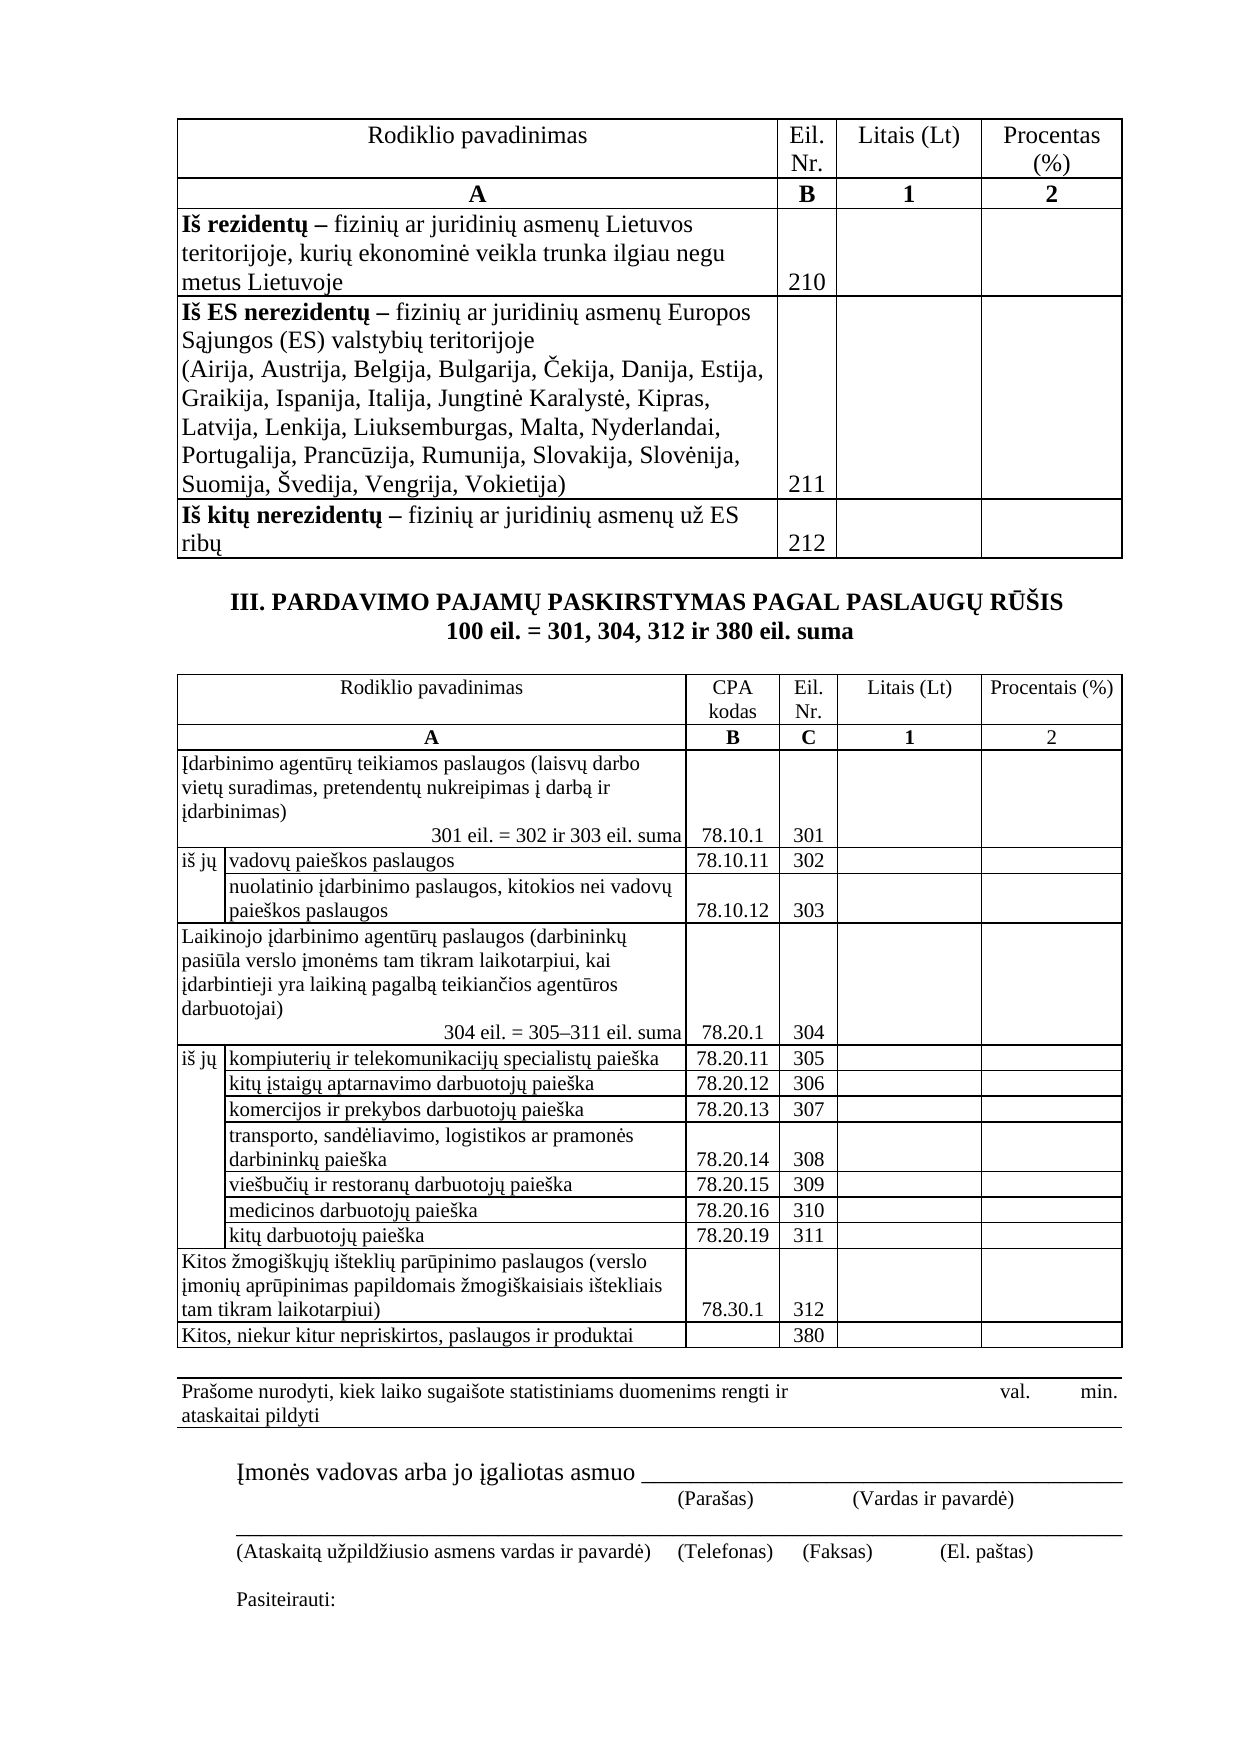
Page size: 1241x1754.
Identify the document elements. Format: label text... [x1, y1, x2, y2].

table_cell [982, 1097, 1121, 1121]
table_header val. [859, 1379, 1034, 1427]
table_cell 78.20.11 [687, 1046, 779, 1070]
table_cell [838, 1071, 981, 1095]
table_cell kompiuterių ir telekomunikacijų specialistų paieška [226, 1046, 685, 1070]
table_cell 210 [778, 209, 836, 295]
table_cell [838, 1223, 981, 1247]
table_cell A [178, 179, 777, 207]
table_cell [838, 1198, 981, 1222]
table_cell 304 [780, 924, 837, 1044]
table_header Litais (Lt) [838, 675, 981, 723]
table_header Rodiklio pavadinimas [178, 120, 777, 177]
table_cell vadovų paieškos paslaugos [226, 848, 685, 872]
table_cell [837, 500, 981, 557]
table_cell [837, 209, 981, 295]
table_cell Įdarbinimo agentūrų teikiamos paslaugos (laisvų darbo vietų suradimas, pretendentų nukreipimas į darbą ir įdarbinimas) 301 eil. = 302 ir 303 eil. suma [178, 751, 685, 847]
table_cell iš jų [178, 1046, 224, 1247]
table_cell Iš rezidentų – fizinių ar juridinių asmenų Lietuvos teritorijoje, kurių ekonominė veikla trunka ilgiau negu metus Lietuvoje [178, 209, 777, 295]
table_cell [982, 1323, 1121, 1347]
table_cell [838, 1323, 981, 1347]
table_cell [982, 1172, 1121, 1196]
table_cell 308 [780, 1123, 837, 1171]
text 100 eil. = 301, 304, 312 ir 380 eil. suma [177, 616, 1122, 645]
table_cell Iš ES nerezidentų – fizinių ar juridinių asmenų Europos Sąjungos (ES) valstybių teritorijoje (Airija, Austrija, Belgija, Bulgarija, Čekija, Danija, Estija, Graikija, Ispanija, Italija, Jungtinė Karalystė, Kipras, Latvija, Lenkija, Liuksemburgas, Malta, Nyderlandai, Portugalija, Prancūzija, Rumunija, Slovakija, Slovėnija, Suomija, Švedija, Vengrija, Vokietija) [178, 297, 777, 498]
table_cell 78.30.1 [687, 1249, 779, 1321]
table_header Prašome nurodyti, kiek laiko sugaišote statistiniams duomenims rengti ir ataskaitai pildyti [177, 1379, 859, 1427]
table_cell 2 [982, 179, 1121, 207]
table_cell 1 [838, 725, 981, 749]
table_header Eil. Nr. [780, 675, 837, 723]
table_cell kitų įstaigų aptarnavimo darbuotojų paieška [226, 1071, 685, 1095]
table_cell 78.10.1 [687, 751, 779, 847]
table_cell [982, 874, 1121, 922]
table_cell [687, 1323, 779, 1347]
table_cell B [778, 179, 836, 207]
table_cell iš jų [178, 848, 224, 922]
table_header Litais (Lt) [837, 120, 981, 177]
table_cell Kitos, niekur kitur nepriskirtos, paslaugos ir produktai [178, 1323, 685, 1347]
table_cell [982, 751, 1121, 847]
table_cell [838, 848, 981, 872]
text Įmonės vadovas arba jo įgaliotas asmuo [177, 1457, 1122, 1486]
table_cell 307 [780, 1097, 837, 1121]
table_cell A [178, 725, 685, 749]
table_cell [982, 848, 1121, 872]
table_cell 305 [780, 1046, 837, 1070]
table_cell komercijos ir prekybos darbuotojų paieška [226, 1097, 685, 1121]
table_cell 78.20.14 [687, 1123, 779, 1171]
table_cell C [780, 725, 837, 749]
table_cell [838, 1123, 981, 1171]
table_cell 78.20.15 [687, 1172, 779, 1196]
table_cell 78.20.1 [687, 924, 779, 1044]
table_cell 306 [780, 1071, 837, 1095]
table_cell [982, 500, 1121, 557]
table_header min. [1034, 1379, 1122, 1427]
table_cell [982, 1249, 1121, 1321]
table_cell 212 [778, 500, 836, 557]
text (Ataskaitą užpildžiusio asmens vardas ir pavardė) (Telefonas) (Faksas) (El. paštas) [177, 1539, 1122, 1563]
text III. PARDAVIMO PAJAMŲ PASKIRSTYMAS PAGAL PASLAUGŲ RŪŠIS [177, 587, 1122, 616]
table_cell 78.10.11 [687, 848, 779, 872]
table_header CPA kodas [687, 675, 779, 723]
table_cell [982, 209, 1121, 295]
table_cell viešbučių ir restoranų darbuotojų paieška [226, 1172, 685, 1196]
text _ [177, 1510, 1122, 1539]
table_cell 78.20.19 [687, 1223, 779, 1247]
table_cell nuolatinio įdarbinimo paslaugos, kitokios nei vadovų paieškos paslaugos [226, 874, 685, 922]
table_cell [837, 297, 981, 498]
table_cell [838, 874, 981, 922]
table_cell [982, 297, 1121, 498]
table_cell 78.20.12 [687, 1071, 779, 1095]
table_cell [982, 1123, 1121, 1171]
table_cell 310 [780, 1198, 837, 1222]
table_header Procentas (%) [982, 120, 1121, 177]
table_cell 211 [778, 297, 836, 498]
table_cell [838, 1046, 981, 1070]
table_cell [982, 1223, 1121, 1247]
table_cell 302 [780, 848, 837, 872]
table_cell [838, 1172, 981, 1196]
table_cell [838, 1249, 981, 1321]
table_cell Iš kitų nerezidentų – fizinių ar juridinių asmenų už ES ribų [178, 500, 777, 557]
table_cell 301 [780, 751, 837, 847]
table_cell [838, 1097, 981, 1121]
table_cell 78.20.13 [687, 1097, 779, 1121]
text Pasiteirauti: [177, 1587, 1122, 1611]
table_cell [982, 1198, 1121, 1222]
table_cell [838, 924, 981, 1044]
table_header Rodiklio pavadinimas [178, 675, 685, 723]
table_cell 312 [780, 1249, 837, 1321]
table_cell 311 [780, 1223, 837, 1247]
table_cell Kitos žmogiškųjų išteklių parūpinimo paslaugos (verslo įmonių aprūpinimas papildomais žmogiškaisiais ištekliais tam tikram laikotarpiui) [178, 1249, 685, 1321]
table_cell 303 [780, 874, 837, 922]
table_cell kitų darbuotojų paieška [226, 1223, 685, 1247]
table_cell 309 [780, 1172, 837, 1196]
text (Parašas) (Vardas ir pavardė) [177, 1486, 1122, 1510]
table_cell 78.20.16 [687, 1198, 779, 1222]
table_cell transporto, sandėliavimo, logistikos ar pramonės darbininkų paieška [226, 1123, 685, 1171]
table_cell [982, 1071, 1121, 1095]
table_cell 2 [982, 725, 1121, 749]
table_cell 78.10.12 [687, 874, 779, 922]
table_cell 1 [837, 179, 981, 207]
table_cell B [687, 725, 779, 749]
table_cell 380 [780, 1323, 837, 1347]
table_header Procentais (%) [982, 675, 1121, 723]
table_cell [982, 924, 1121, 1044]
table_cell Laikinojo įdarbinimo agentūrų paslaugos (darbininkų pasiūla verslo įmonėms tam tikram laikotarpiui, kai įdarbintieji yra laikiną pagalbą teikiančios agentūros darbuotojai) 304 eil. = 305–311 eil. suma [178, 924, 685, 1044]
table_cell medicinos darbuotojų paieška [226, 1198, 685, 1222]
table_header Eil. Nr. [778, 120, 836, 177]
table_cell [982, 1046, 1121, 1070]
table_cell [838, 751, 981, 847]
